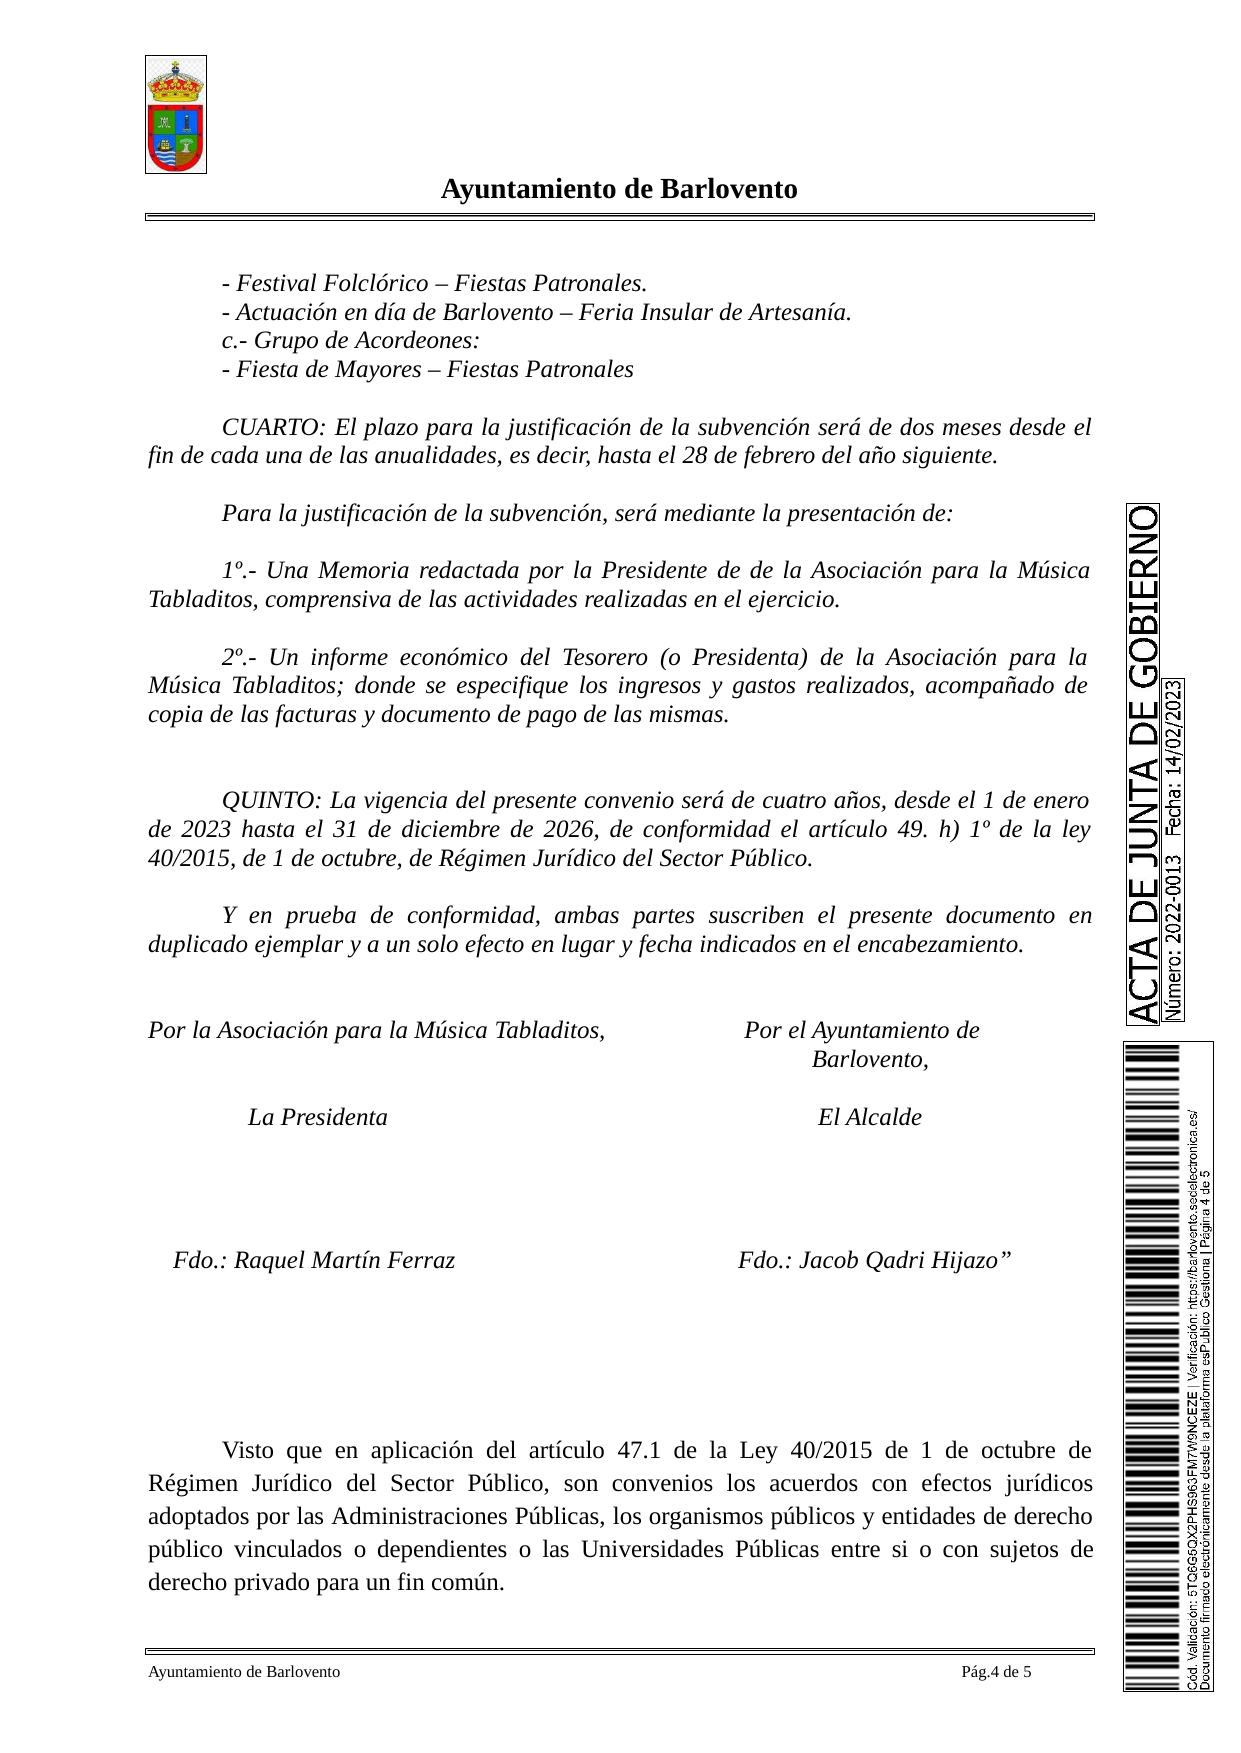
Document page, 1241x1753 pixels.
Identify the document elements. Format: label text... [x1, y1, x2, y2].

picture [146, 1649, 1094, 1654]
text Y en prueba de conformidad, ambas partes suscriben el presente documento en [222, 902, 1117, 929]
text - [222, 269, 236, 297]
text 0/2015, de 1 de octubre, de Régimen Jurídico del Sector Público. [160, 844, 838, 872]
text Ayuntamiento de Barlovento [148, 1662, 366, 1681]
picture [146, 56, 206, 173]
text Actuación en día de Barlovento – Feria Insular de Artesanía. [236, 298, 876, 326]
text CUARTO: El plazo para la justificación de la subvención será de dos meses desde el [222, 413, 1116, 441]
text 4 [148, 862, 160, 872]
text º.- Una Memoria redactada por la Presidente de de la Asociación para la Música [234, 557, 1116, 584]
text Para la justificación de la subvención, será mediante la presentación de: [222, 499, 979, 527]
text de 2023 hasta el 31 de diciembre de 2026, de conformidad el artículo 49. h) 1º de la ley [148, 816, 1116, 843]
text Régimen Jurídico del Sector Público, son convenios los acuerdos con efectos jurídicos [148, 1469, 1117, 1497]
text QUINTO: La vigencia del presente convenio será de cuatro años, desde el 1 de enero [222, 787, 1116, 814]
text Fdo.: Raquel Martín Ferraz [173, 1247, 479, 1274]
text 4 [148, 844, 160, 861]
picture [1124, 1042, 1213, 1691]
text - [222, 298, 236, 326]
text El Alcalde [818, 1103, 947, 1131]
text Ayuntamiento de Barlovento [441, 173, 825, 205]
text La Presidenta [248, 1103, 632, 1131]
text derecho privado para un fin común. [148, 1568, 1117, 1596]
text copia de las facturas y documento de pago de las mismas. [148, 701, 1116, 728]
text Fdo.: Jacob Qadri Hijazo” [738, 1247, 1036, 1274]
text º.- Un informe económico del Tesorero (o Presidenta) de la Asociación para la [234, 643, 1116, 671]
text - Fiesta de Mayores – Fiestas Patronales [222, 356, 660, 383]
text Festival Folclórico – Fiestas Patronales. [236, 269, 876, 297]
picture [1162, 679, 1184, 1021]
text Tabladitos, comprensiva de las actividades realizadas en el ejercicio. [148, 586, 869, 613]
text adoptados por las Administraciones Públicas, los organismos públicos y entidades de derecho [148, 1502, 1117, 1530]
text 1 [222, 557, 234, 584]
text Por el Ayuntamiento de [744, 1017, 1006, 1044]
text Visto que en aplicación del artículo 47.1 de la Ley 40/2015 de 1 de octubre de [222, 1436, 1117, 1464]
text duplicado ejemplar y a un solo efecto en lugar y fecha indicados en el encabezamiento. [148, 931, 1117, 958]
text Barlovento, [812, 1046, 1006, 1073]
text Por la Asociación para la Música Tabladitos, [148, 1017, 632, 1044]
text Pág.4 de 5 [961, 1662, 1056, 1681]
text fin de cada una de las anualidades, es decir, hasta el 28 de febrero del año siguiente. [148, 442, 1116, 469]
text c.- Grupo de Acordeones: [222, 327, 660, 354]
picture [146, 214, 1094, 220]
picture [1127, 504, 1159, 1025]
text público vinculados o dependientes o las Universidades Públicas entre si o con sujetos de [148, 1535, 1117, 1563]
text Música Tabladitos; donde se especifique los ingresos y gastos realizados, acompañado de [148, 672, 1116, 699]
text 2 [222, 643, 234, 671]
